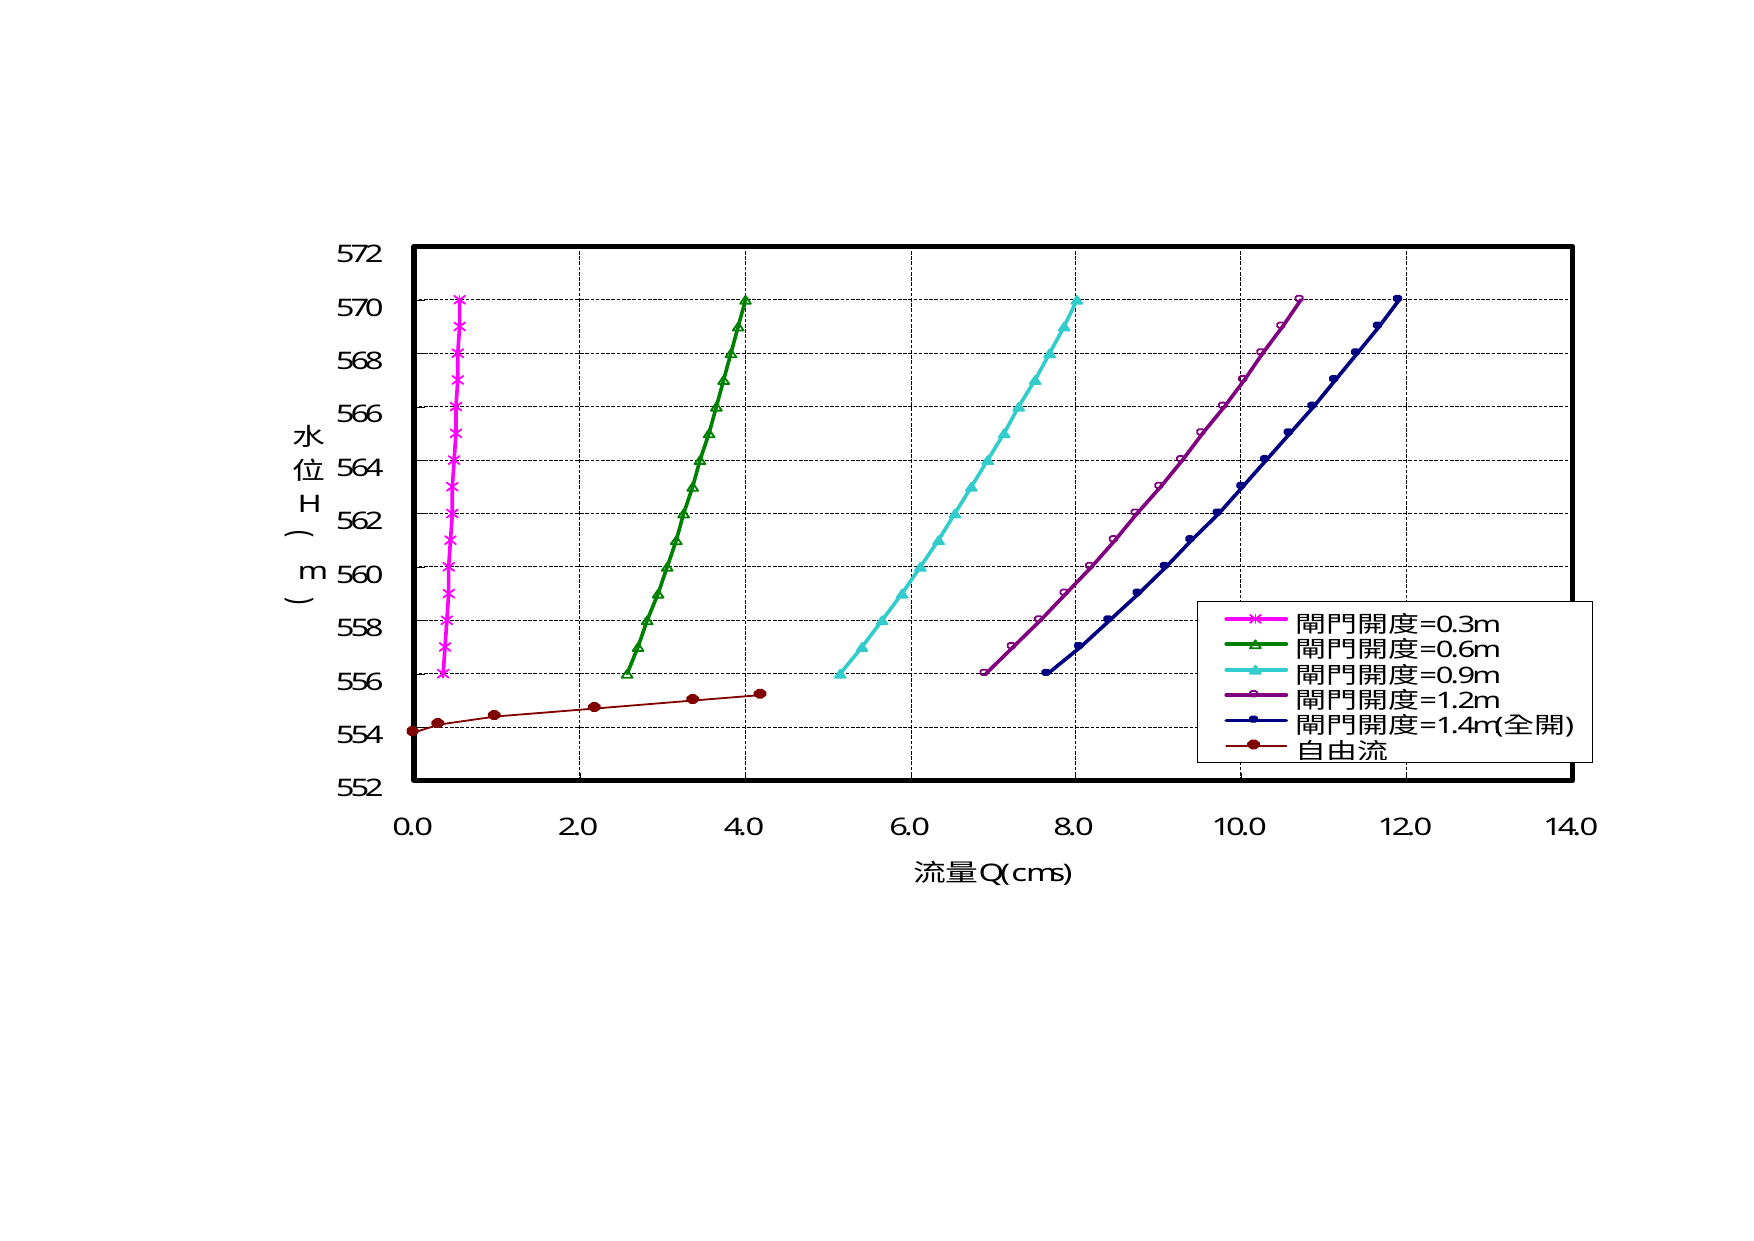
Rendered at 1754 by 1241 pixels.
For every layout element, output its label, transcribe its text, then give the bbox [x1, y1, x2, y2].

text 附圖三 河道放水道閘門水位與流量率定曲線圖 [226, 736, 237, 778]
text 附圖三 河道放水道閘門水位與流量率定曲線圖 [161, 736, 225, 778]
text 附圖三 河道放水道閘門水位與流量率定曲線圖 [1605, 736, 1649, 778]
